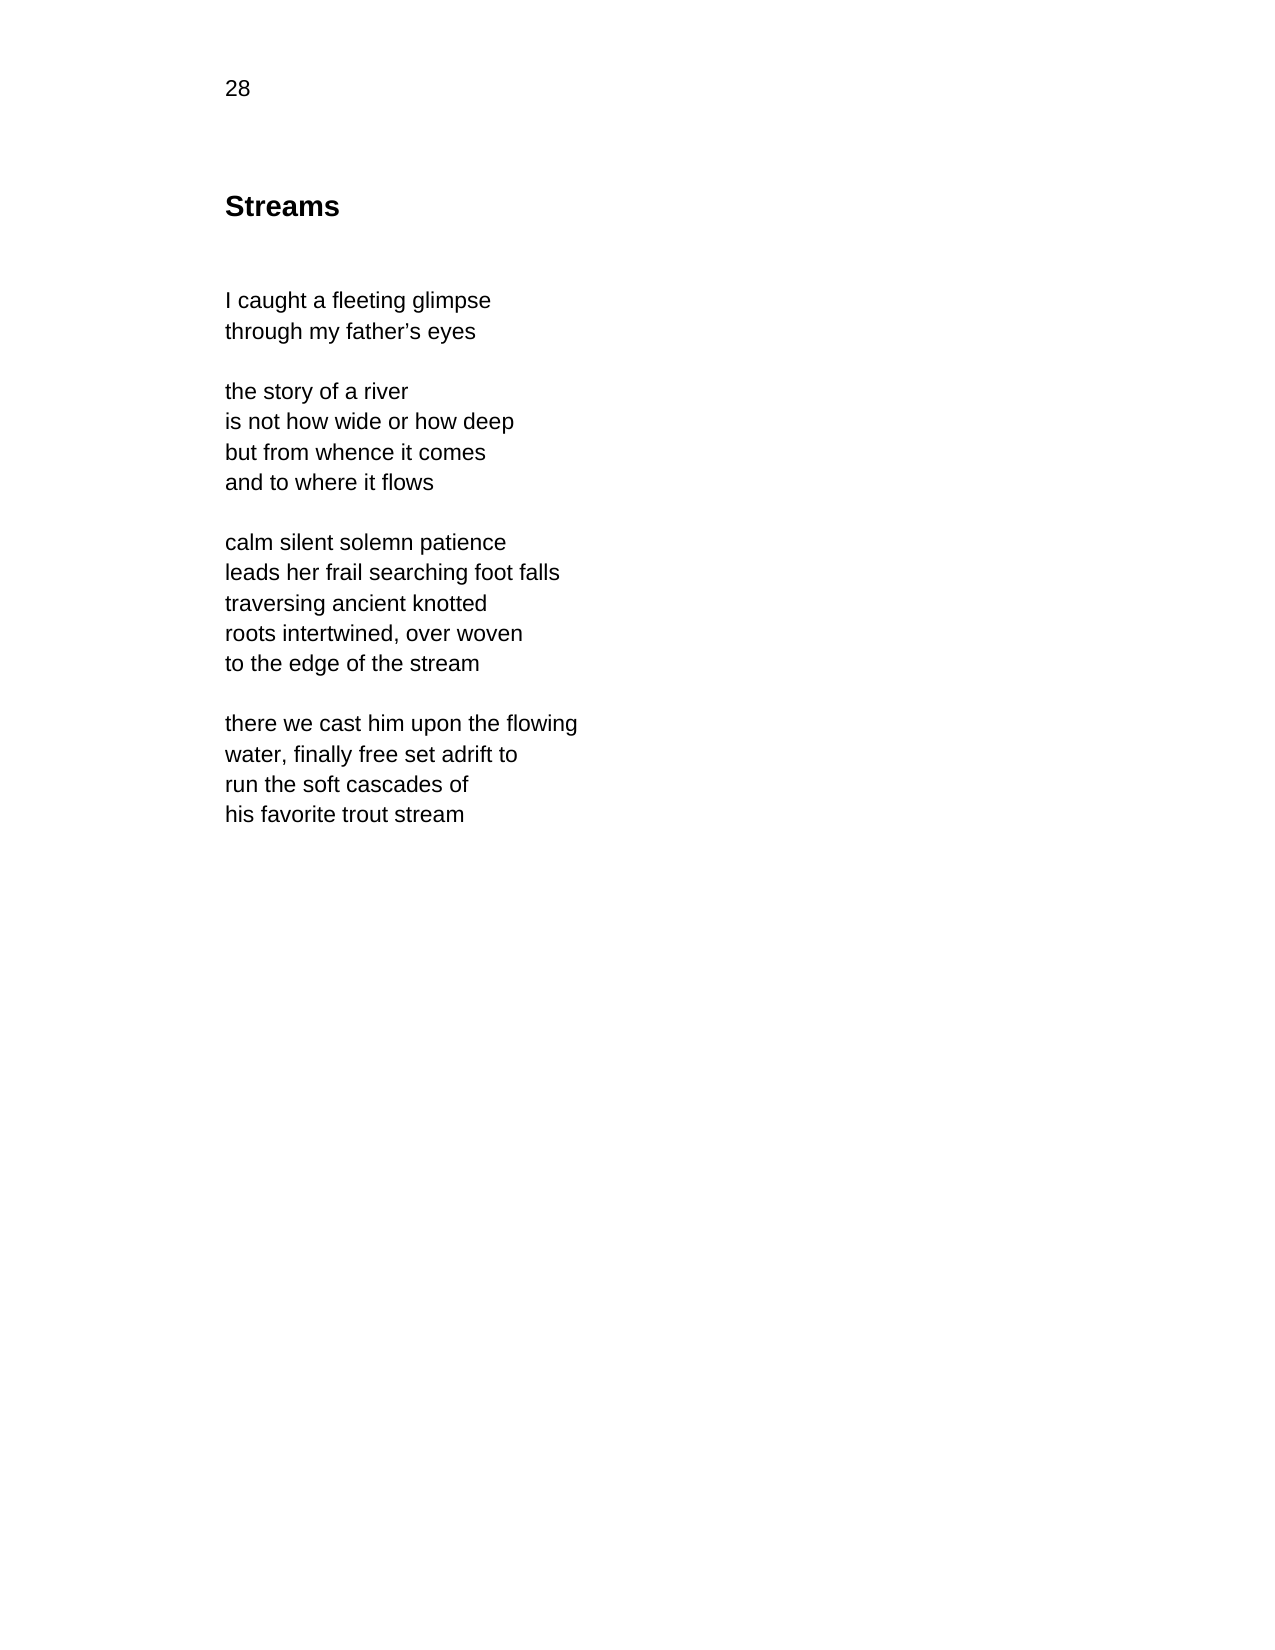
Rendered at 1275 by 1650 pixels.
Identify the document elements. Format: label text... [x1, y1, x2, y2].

text water, finally free set adrift to [150, 741, 1125, 767]
text the story of a river [150, 378, 1125, 404]
text through my father’s eyes [150, 318, 1125, 344]
text there we cast him upon the flowing [150, 710, 1125, 737]
text run the soft cascades of [150, 771, 1125, 797]
text roots intertwined, over woven [150, 620, 1125, 646]
text leads her frail searching foot falls [150, 559, 1125, 586]
text to the edge of the stream [150, 650, 1125, 676]
text I caught a fleeting glimpse [150, 287, 1125, 314]
text and to where it flows [150, 469, 1125, 495]
text traversing ancient knotted [150, 589, 1125, 616]
text Streams [150, 188, 1125, 222]
text but from whence it comes [150, 438, 1125, 465]
text is not how wide or how deep [150, 408, 1125, 435]
text his favorite trout stream [150, 801, 1125, 827]
text calm silent solemn patience [150, 529, 1125, 556]
